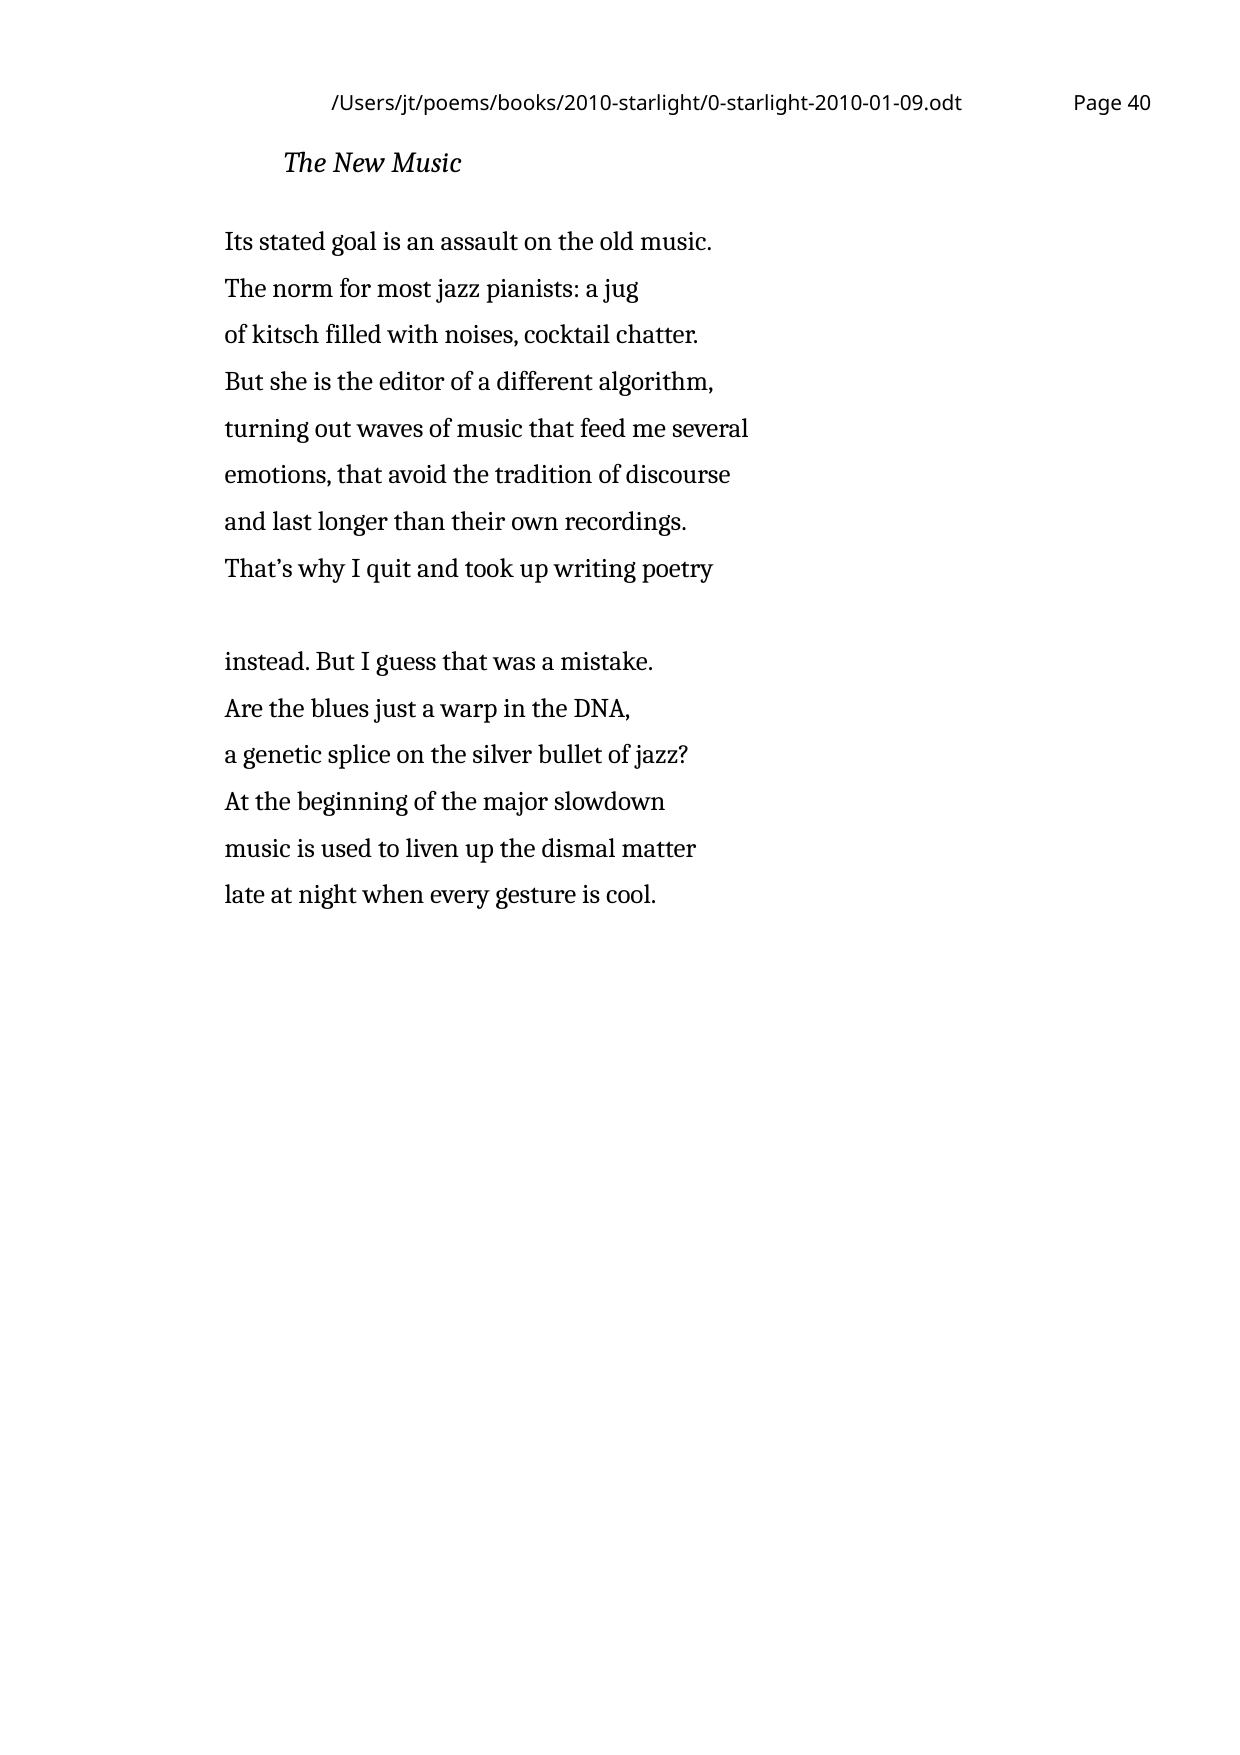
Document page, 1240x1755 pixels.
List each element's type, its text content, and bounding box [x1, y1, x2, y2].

text emotions, that avoid the tradition of discourse [224, 459, 1151, 491]
text Are the blues just a warp in the DNA, [224, 693, 1151, 724]
text of kitsch filled with noises, cocktail chatter. [224, 319, 1151, 351]
text At the beginning of the major slowdown [224, 786, 1151, 817]
title The New Music [283, 146, 1062, 180]
text music is used to liven up the dismal matter [224, 833, 1151, 864]
text The norm for most jazz pianists: a jug [224, 273, 1151, 304]
text Its stated goal is an assault on the old music. [224, 226, 1151, 257]
text turning out waves of music that feed me several [224, 413, 1151, 444]
text That’s why I quit and took up writing poetry [224, 553, 1151, 584]
text late at night when every gesture is cool. [224, 879, 1151, 911]
text and last longer than their own recordings. [224, 506, 1151, 537]
text a genetic splice on the silver bullet of jazz? [224, 739, 1151, 771]
text instead. But I guess that was a mistake. [224, 646, 1151, 677]
text But she is the editor of a different algorithm, [224, 366, 1151, 397]
